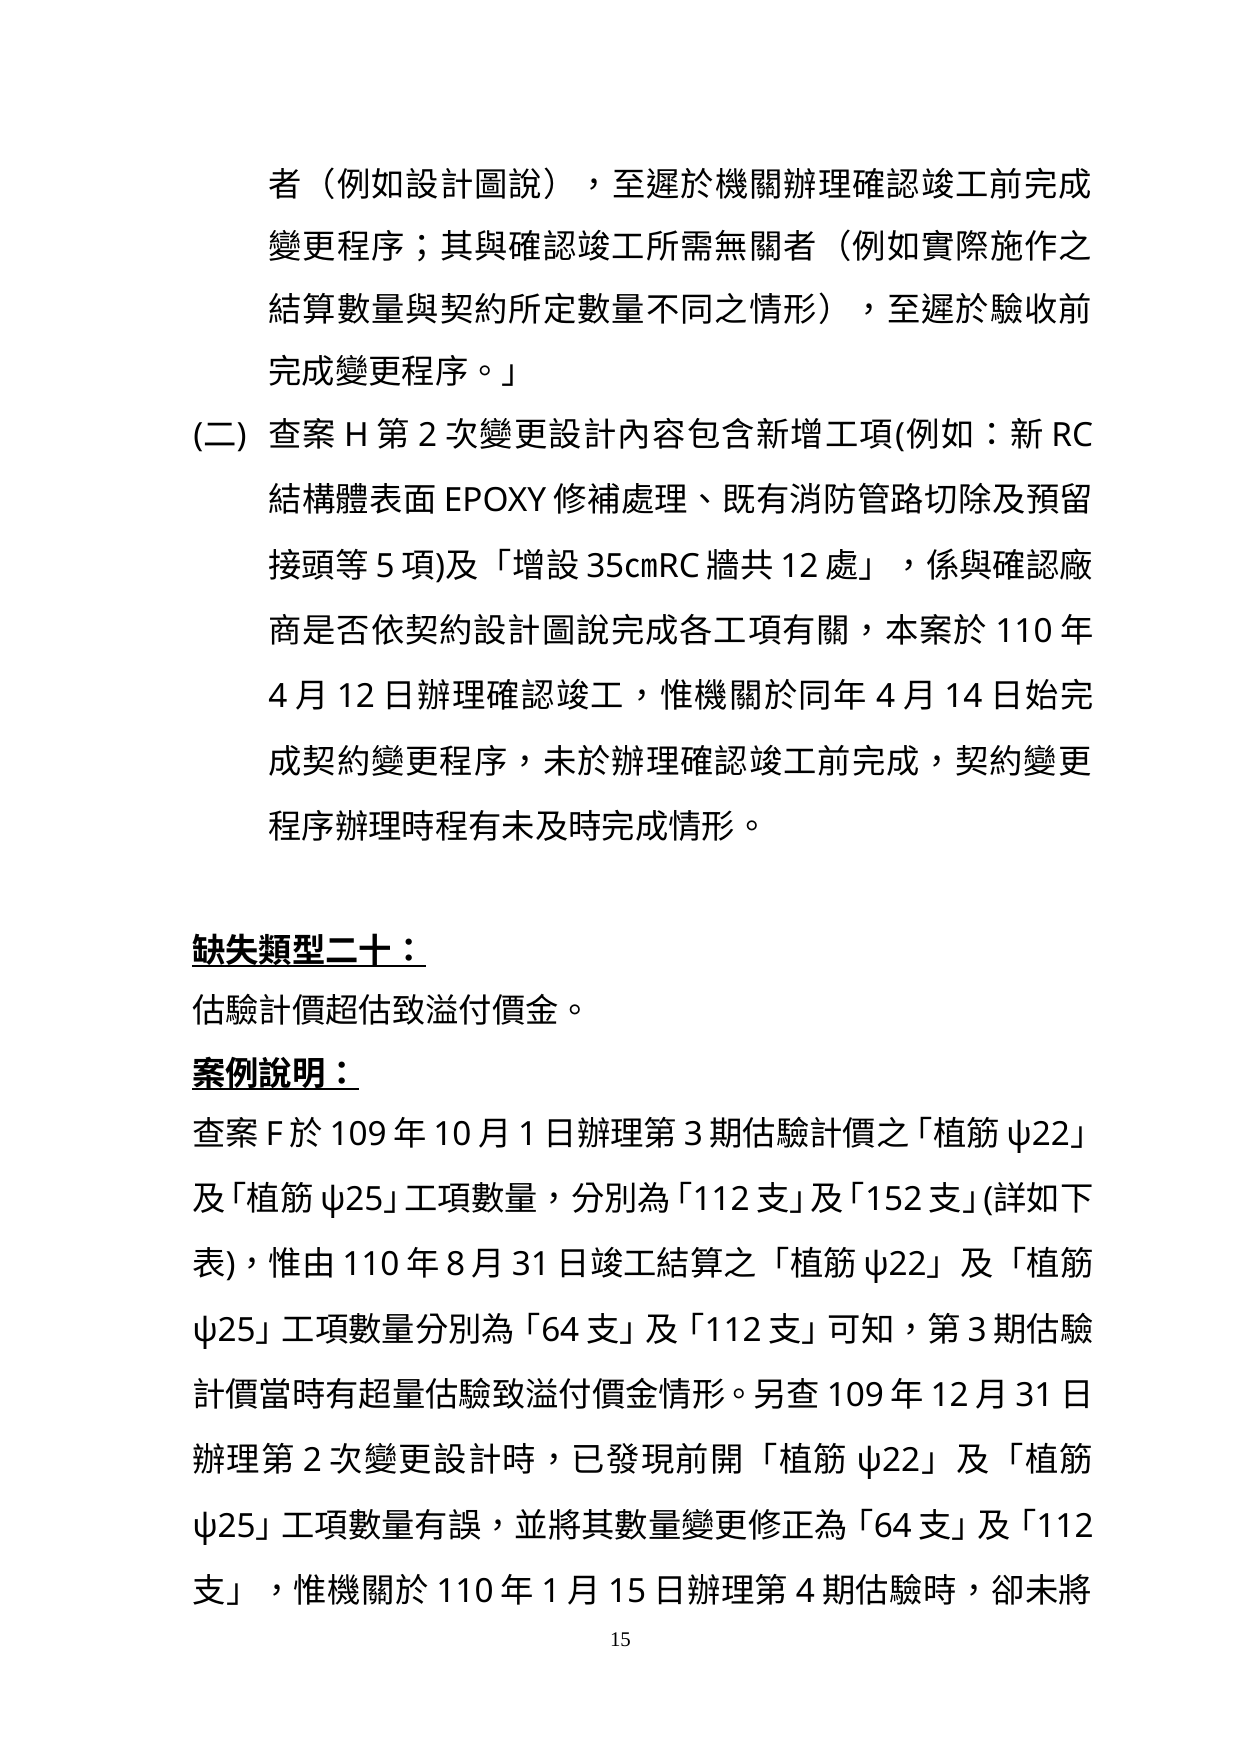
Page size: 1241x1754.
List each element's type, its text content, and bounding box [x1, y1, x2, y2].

subtitle 缺失類型二十： [192, 923, 1093, 972]
subtitle 者（例如設計圖說），至遲於機關辦理確認竣工前完成變更程序；其與確認竣工所需無關者（例如實際施作之結算數量與契約所定數量不同之情形），至遲於驗收前完成變更程序。」 [193, 157, 1093, 393]
subtitle 案例說明： [192, 1046, 1093, 1094]
subtitle 估驗計價超估致溢付價金。 [192, 984, 1093, 1032]
subtitle 查案F於109年10月1日辦理第3期估驗計價之「植筋ψ22」及「植筋ψ25」工項數量，分別為「112支」及「152支」(詳如下表)，惟由110年8月31日竣工結算之「植筋ψ22」及「植筋ψ25」工項數量分別為「64支」及「112支」可知，第3期估驗計價當時有超量估驗致溢付價金情形。另查109年12月31日辦理第2次變更設計時，已發現前開「植筋ψ22」及「植筋ψ25」工項數量有誤，並將其數量變更修正為「64支」及「112支」，惟機關於110年1月15日辦理第4期估驗時，卻未將前開工項超估數量予以扣回，有政府採購錯誤行為態樣序號十二、（一）「未確實辦理履約管理」情形。 [192, 1107, 1093, 1612]
subtitle 查案H第2次變更設計內容包含新增工項(例如：新RC結構體表面EPOXY修補處理、既有消防管路切除及預留接頭等5項)及「增設35㎝RC牆共12處」，係與確認廠商是否依契約設計圖說完成各工項有關，本案於110年4月12日辦理確認竣工，惟機關於同年4月14日始完成契約變更程序，未於辦理確認竣工前完成，契約變更程序辦理時程有未及時完成情形。 [193, 408, 1093, 848]
